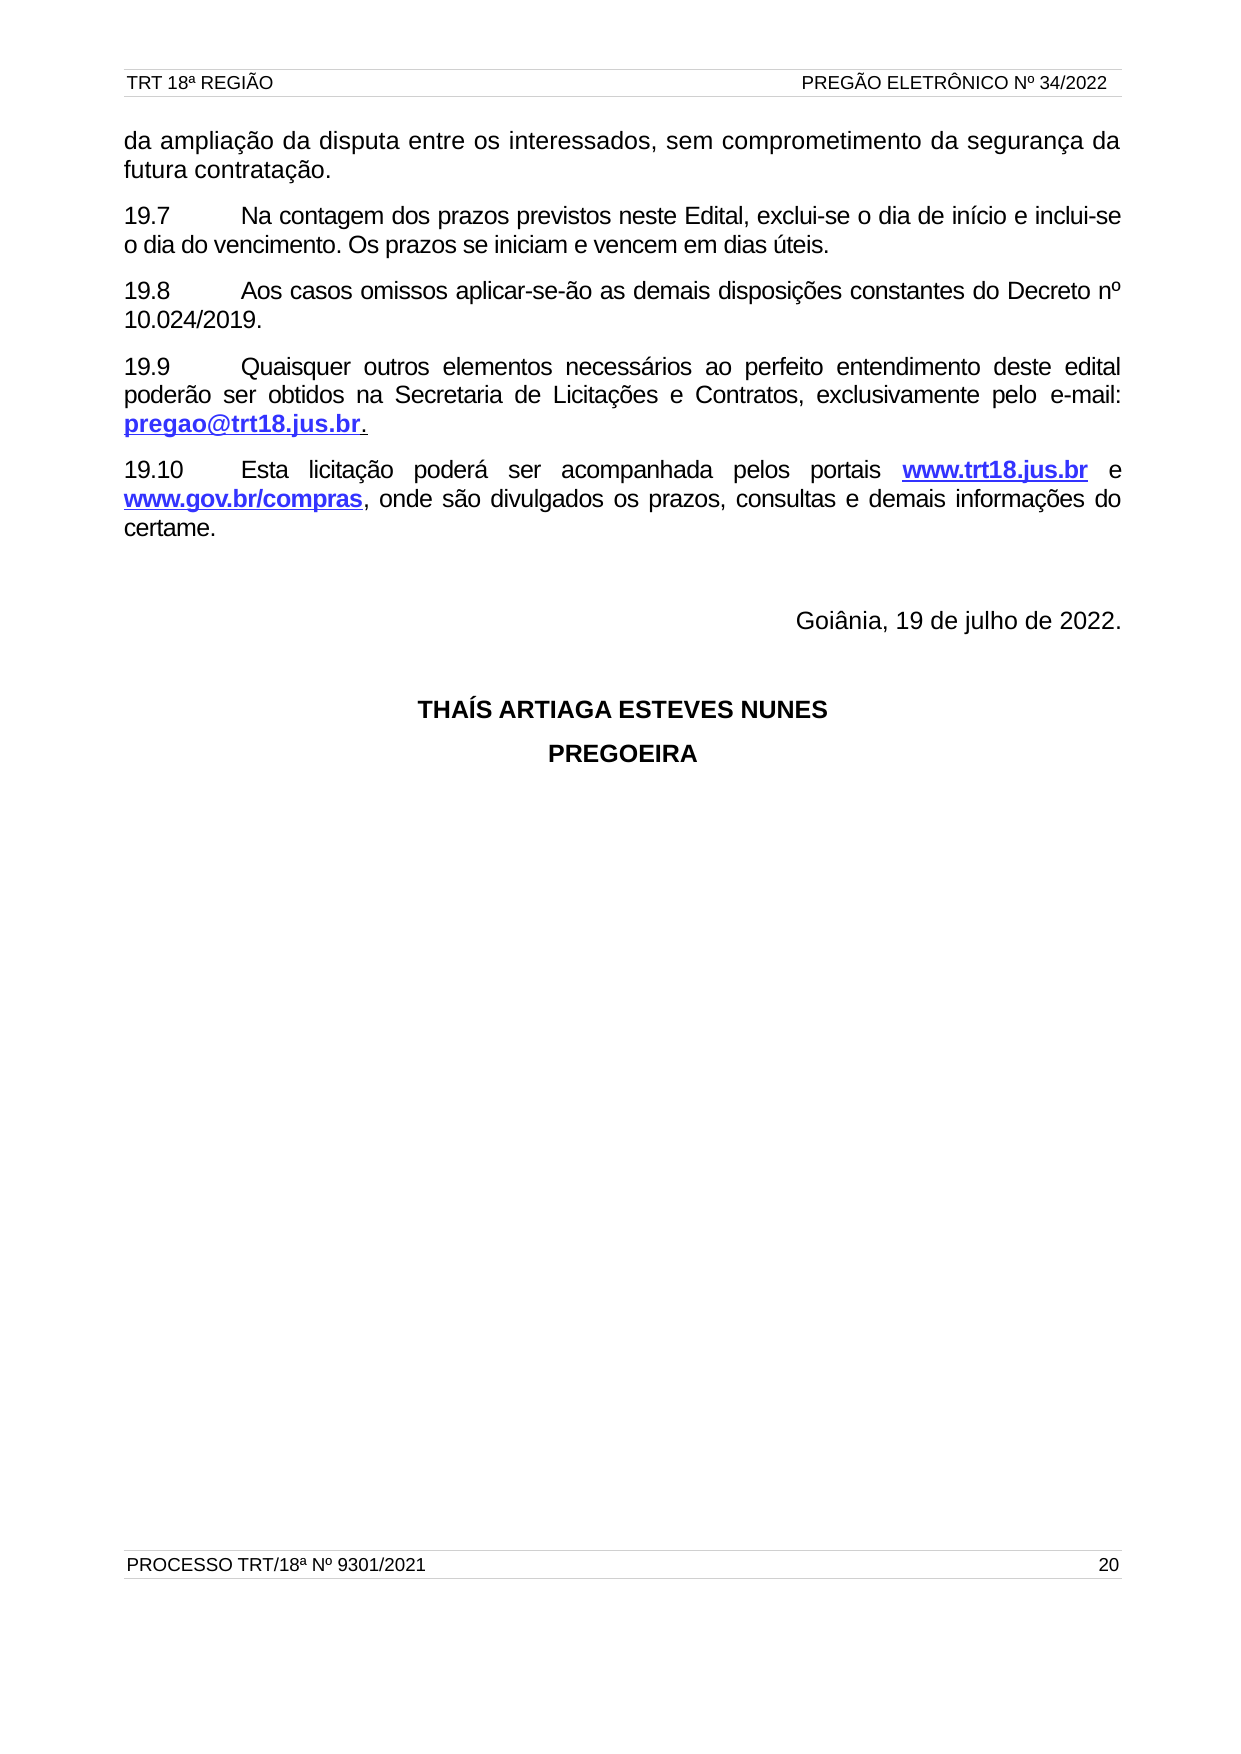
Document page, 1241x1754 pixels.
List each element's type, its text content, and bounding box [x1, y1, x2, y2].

text THAÍS ARTIAGA ESTEVES NUNES [123, 696, 1122, 724]
list 19.10 Esta licitação poderá ser acompanhada pelos portais www.trt18.jus.br e www.gov.br/compras, onde são divulgados os prazos, consultas e demais informações do certame. [123, 456, 1122, 542]
text 19.7 Na contagem dos prazos previstos neste Edital, exclui-se o dia de início e inclui-se o dia do vencimento. Os prazos se iniciam e vencem em dias úteis. [123, 201, 1122, 259]
list 19.9 Quaisquer outros elementos necessários ao perfeito entendimento deste edital poderão ser obtidos na Secretaria de Licitações e Contratos, exclusivamente pelo e-mail: pregao@trt18.jus.br. [123, 352, 1122, 438]
text 19.8 Aos casos omissos aplicar-se-ão as demais disposições constantes do Decreto nº 10.024/2019. [123, 276, 1122, 334]
text da ampliação da disputa entre os interessados, sem comprometimento da segurança da futura contratação. [123, 126, 1122, 183]
text PREGOEIRA [123, 739, 1122, 767]
text Goiânia, 19 de julho de 2022. [123, 606, 1122, 635]
